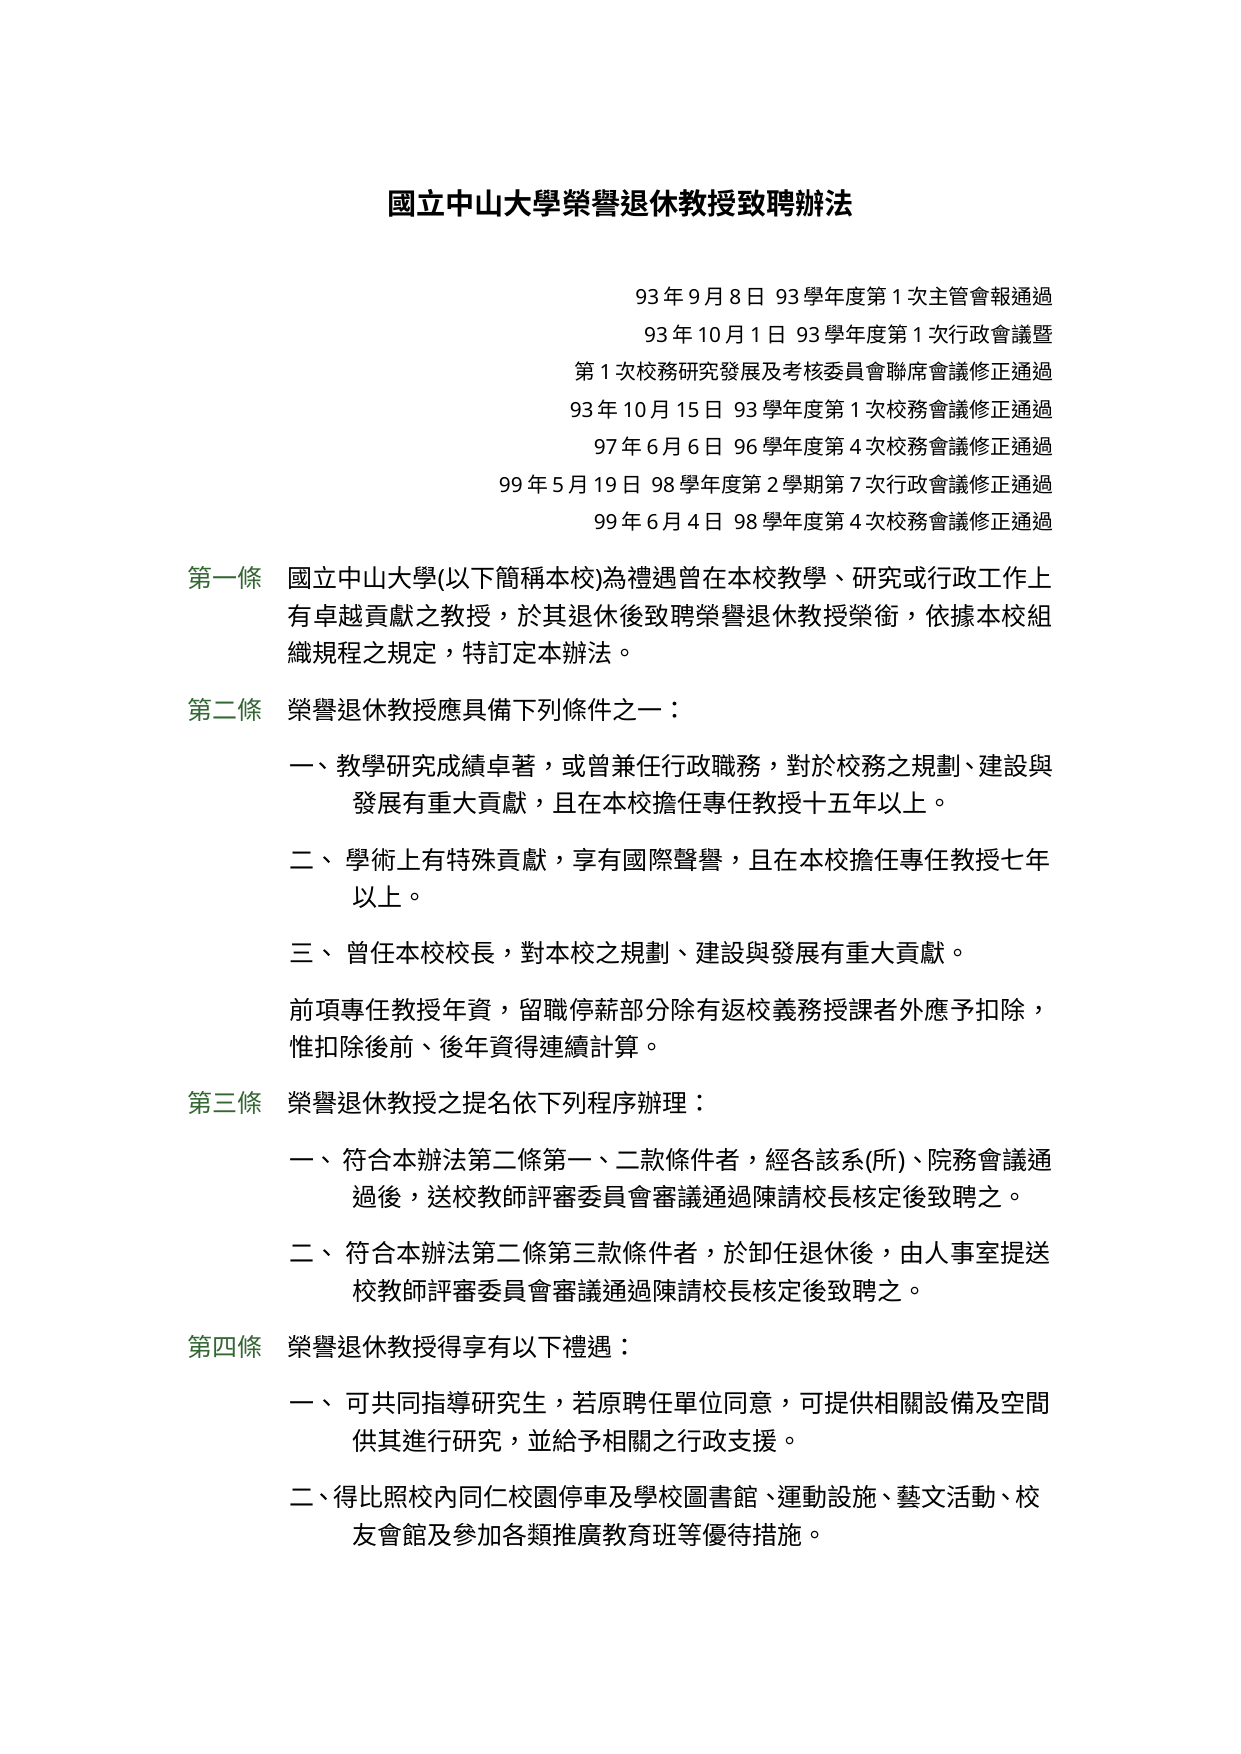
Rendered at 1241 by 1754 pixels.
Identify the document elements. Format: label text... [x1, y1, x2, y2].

text 99年6月4日 98學年度第4次校務會議修正通過 [187, 502, 1053, 539]
list 榮譽退休教授得享有以下禮遇： [187, 1327, 1053, 1364]
text 第1次校務研究發展及考核委員會聯席會議修正通過 [187, 352, 1053, 389]
text 99年5月19日 98學年度第2學期第7次行政會議修正通過 [187, 464, 1053, 502]
list 國立中山大學(以下簡稱本校)為禮遇曾在本校教學、研究或行政工作上有卓越貢獻之教授，於其退休後致聘榮譽退休教授榮銜，依據本校組織規程之規定，特訂定本辦法。 [187, 558, 1053, 671]
text 一、 可共同指導研究生，若原聘任單位同意，可提供相關設備及空間供其進行研究，並給予相關之行政支援。 [289, 1383, 1053, 1458]
text 97年6月6日 96學年度第4次校務會議修正通過 [187, 427, 1053, 464]
list 榮譽退休教授應具備下列條件之一： [187, 689, 1053, 727]
text 一、 符合本辦法第二條第一、二款條件者，經各該系(所)、院務會議通過後，送校教師評審委員會審議通過陳請校長核定後致聘之。 [289, 1139, 1053, 1214]
text 93年9月8日 93學年度第1次主管會報通過 [187, 277, 1053, 314]
text 二、 符合本辦法第二條第三款條件者，於卸任退休後，由人事室提送校教師評審委員會審議通過陳請校長核定後致聘之。 [289, 1233, 1053, 1308]
text 一、 教學研究成績卓著，或曾兼任行政職務，對於校務之規劃、建設與發展有重大貢獻，且在本校擔任專任教授十五年以上。 [289, 746, 1053, 821]
text 93年10月15日 93學年度第1次校務會議修正通過 [187, 389, 1053, 427]
text 國立中山大學榮譽退休教授致聘辦法 [187, 164, 1053, 239]
text 93年10月1日 93學年度第1次行政會議暨 [187, 314, 1053, 352]
text 二、 學術上有特殊貢獻，享有國際聲譽，且在本校擔任專任教授七年以上。 [289, 839, 1053, 914]
text 二、得比照校內同仁校園停車及學校圖書館、運動設施、藝文活動、校友會館及參加各類推廣教育班等優待措施。 [289, 1477, 1040, 1552]
text 三、 曾任本校校長，對本校之規劃、建設與發展有重大貢獻。 [289, 933, 1053, 971]
list 榮譽退休教授之提名依下列程序辦理： [187, 1083, 1053, 1121]
text 前項專任教授年資，留職停薪部分除有返校義務授課者外應予扣除，惟扣除後前、後年資得連續計算。 [289, 989, 1053, 1064]
